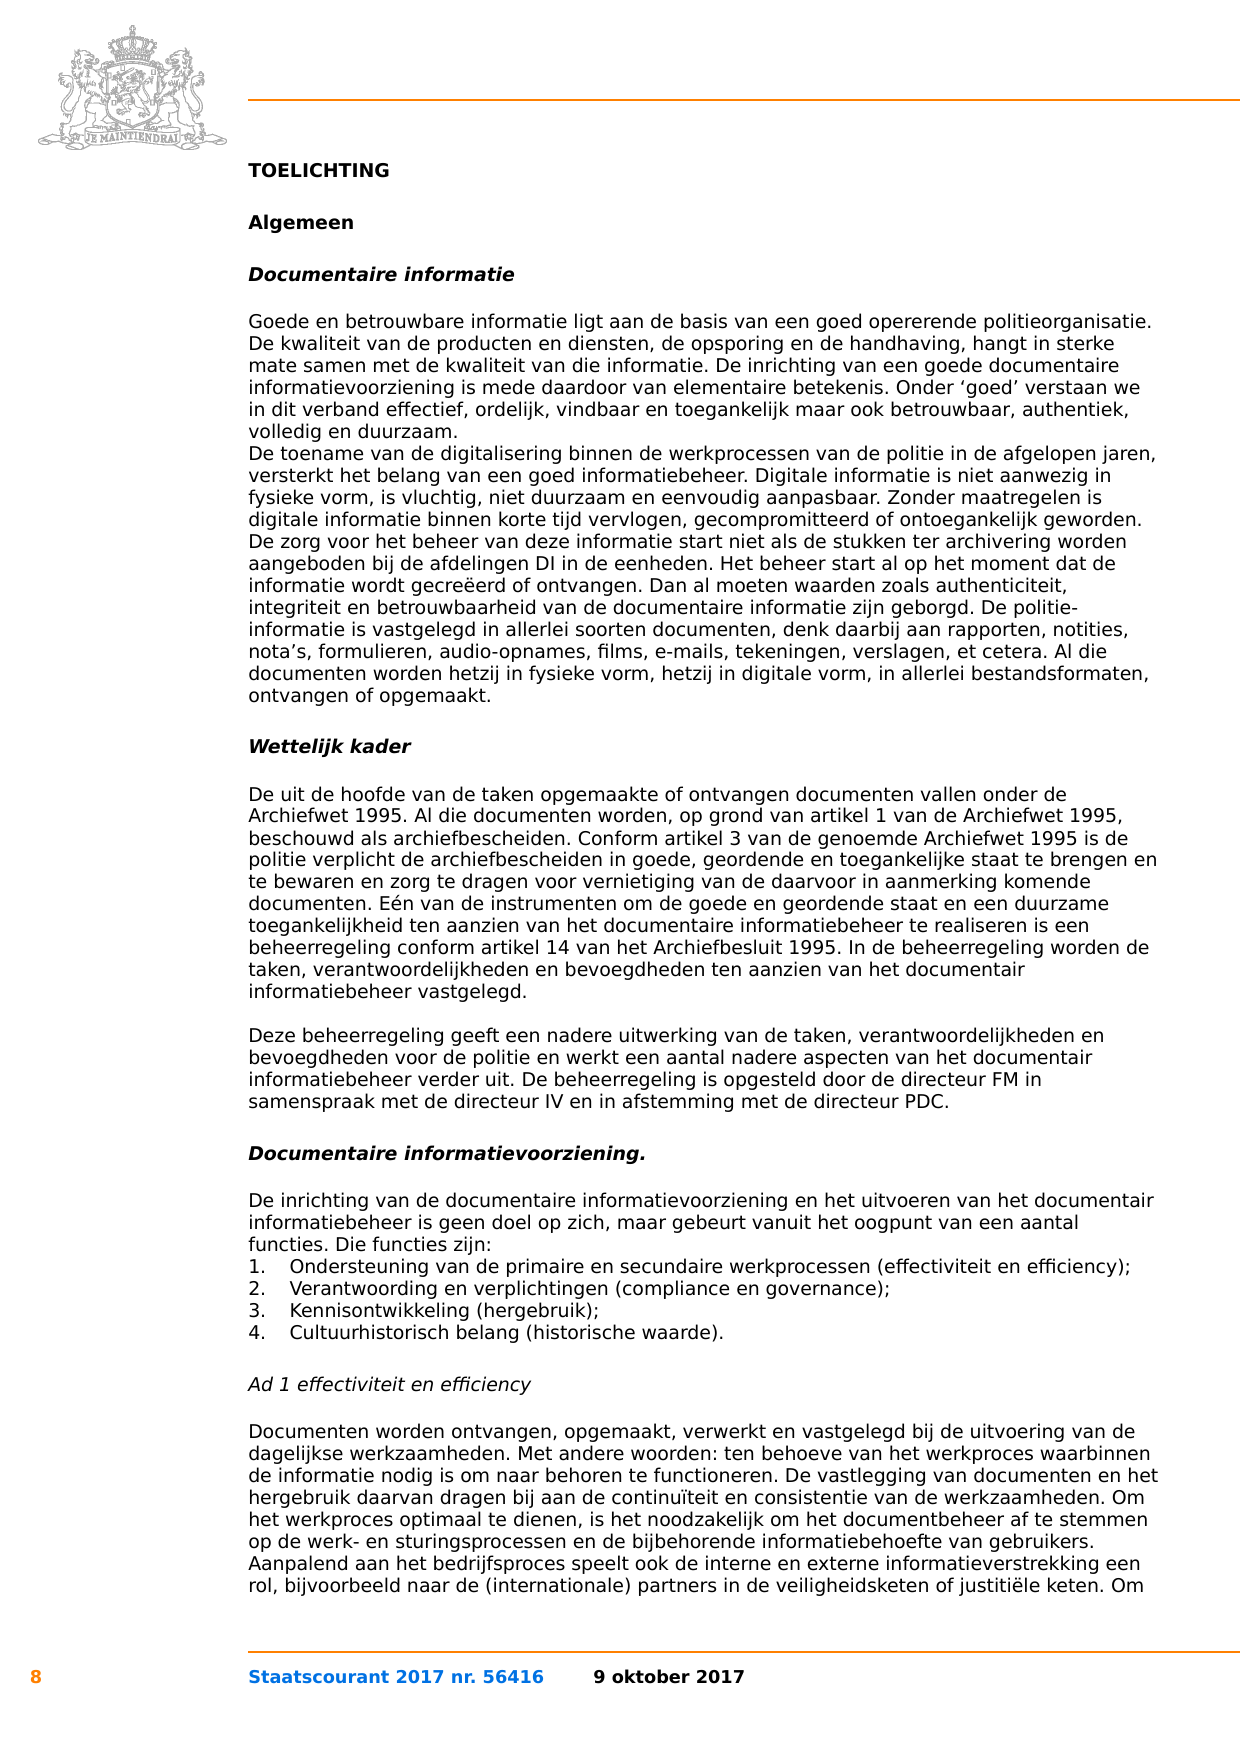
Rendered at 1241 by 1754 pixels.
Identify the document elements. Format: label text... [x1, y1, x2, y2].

subtitle Ad 1 effectiviteit en efficiency [248, 1374, 1163, 1396]
subtitle Documentaire informatievoorziening. [248, 1143, 1163, 1165]
text Documenten worden ontvangen, opgemaakt, verwerkt en vastgelegd bij de uitvoering van de dagelijkse werkzaamheden. Met andere woorden: ten behoeve van het werkproces waarbinnen de informatie nodig is om naar behoren te functioneren. De vastlegging van documenten en het hergebruik daarvan dragen bij aan de continuïteit en consistentie van de werkzaamheden. Om het werkproces optimaal te dienen, is het noodzakelijk om het documentbeheer af te stemmen op de werk- en sturingsprocessen en de bijbehorende informatiebehoefte van gebruikers. Aanpalend aan het bedrijfsproces speelt ook de interne en externe informatieverstrekking een rol, bijvoorbeeld naar de (internationale) partners in de veiligheidsketen of justitiële keten. Om [248, 1421, 1163, 1597]
subtitle Wettelijk kader [248, 736, 1163, 758]
picture [38, 25, 227, 150]
subtitle Algemeen [248, 212, 1163, 234]
text 2. Verantwoording en verplichtingen (compliance en governance); [248, 1278, 1163, 1300]
subtitle TOELICHTING [248, 160, 1163, 182]
text De uit de hoofde van de taken opgemaakte of ontvangen documenten vallen onder de Archiefwet 1995. Al die documenten worden, op grond van artikel 1 van de Archiefwet 1995, beschouwd als archiefbescheiden. Conform artikel 3 van de genoemde Archiefwet 1995 is de politie verplicht de archiefbescheiden in goede, geordende en toegankelijke staat te brengen en te bewaren en zorg te dragen voor vernietiging van de daarvoor in aanmerking komende documenten. Eén van de instrumenten om de goede en geordende staat en een duurzame toegankelijkheid ten aanzien van het documentaire informatiebeheer te realiseren is een beheerregeling conform artikel 14 van het Archiefbesluit 1995. In de beheerregeling worden de taken, verantwoordelijkheden en bevoegdheden ten aanzien van het documentair informatiebeheer vastgelegd. [248, 783, 1163, 1003]
text Deze beheerregeling geeft een nadere uitwerking van de taken, verantwoordelijkheden en bevoegdheden voor de politie en werkt een aantal nadere aspecten van het documentair informatiebeheer verder uit. De beheerregeling is opgesteld door de directeur FM in samenspraak met de directeur IV en in afstemming met de directeur PDC. [248, 1025, 1163, 1113]
text 1. Ondersteuning van de primaire en secundaire werkprocessen (effectiviteit en efficiency); [248, 1256, 1163, 1278]
text De inrichting van de documentaire informatievoorziening en het uitvoeren van het documentair informatiebeheer is geen doel op zich, maar gebeurt vanuit het oogpunt van een aantal functies. Die functies zijn: [248, 1190, 1163, 1256]
text 4. Cultuurhistorisch belang (historische waarde). [248, 1322, 1163, 1344]
text 3. Kennisontwikkeling (hergebruik); [248, 1300, 1163, 1322]
text Goede en betrouwbare informatie ligt aan de basis van een goed opererende politieorganisatie. De kwaliteit van de producten en diensten, de opsporing en de handhaving, hangt in sterke mate samen met de kwaliteit van die informatie. De inrichting van een goede documentaire informatievoorziening is mede daardoor van elementaire betekenis. Onder ‘goed’ verstaan we in dit verband effectief, ordelijk, vindbaar en toegankelijk maar ook betrouwbaar, authentiek, volledig en duurzaam. [248, 311, 1163, 443]
subtitle Documentaire informatie [248, 264, 1163, 286]
text De toename van de digitalisering binnen de werkprocessen van de politie in de afgelopen jaren, versterkt het belang van een goed informatiebeheer. Digitale informatie is niet aanwezig in fysieke vorm, is vluchtig, niet duurzaam en eenvoudig aanpasbaar. Zonder maatregelen is digitale informatie binnen korte tijd vervlogen, gecompromitteerd of ontoegankelijk geworden. De zorg voor het beheer van deze informatie start niet als de stukken ter archivering worden aangeboden bij de afdelingen DI in de eenheden. Het beheer start al op het moment dat de informatie wordt gecreëerd of ontvangen. Dan al moeten waarden zoals authenticiteit, integriteit en betrouwbaarheid van de documentaire informatie zijn geborgd. De politie-informatie is vastgelegd in allerlei soorten documenten, denk daarbij aan rapporten, notities, nota’s, formulieren, audio-opnames, films, e-mails, tekeningen, verslagen, et cetera. Al die documenten worden hetzij in fysieke vorm, hetzij in digitale vorm, in allerlei bestandsformaten, ontvangen of opgemaakt. [248, 443, 1163, 706]
